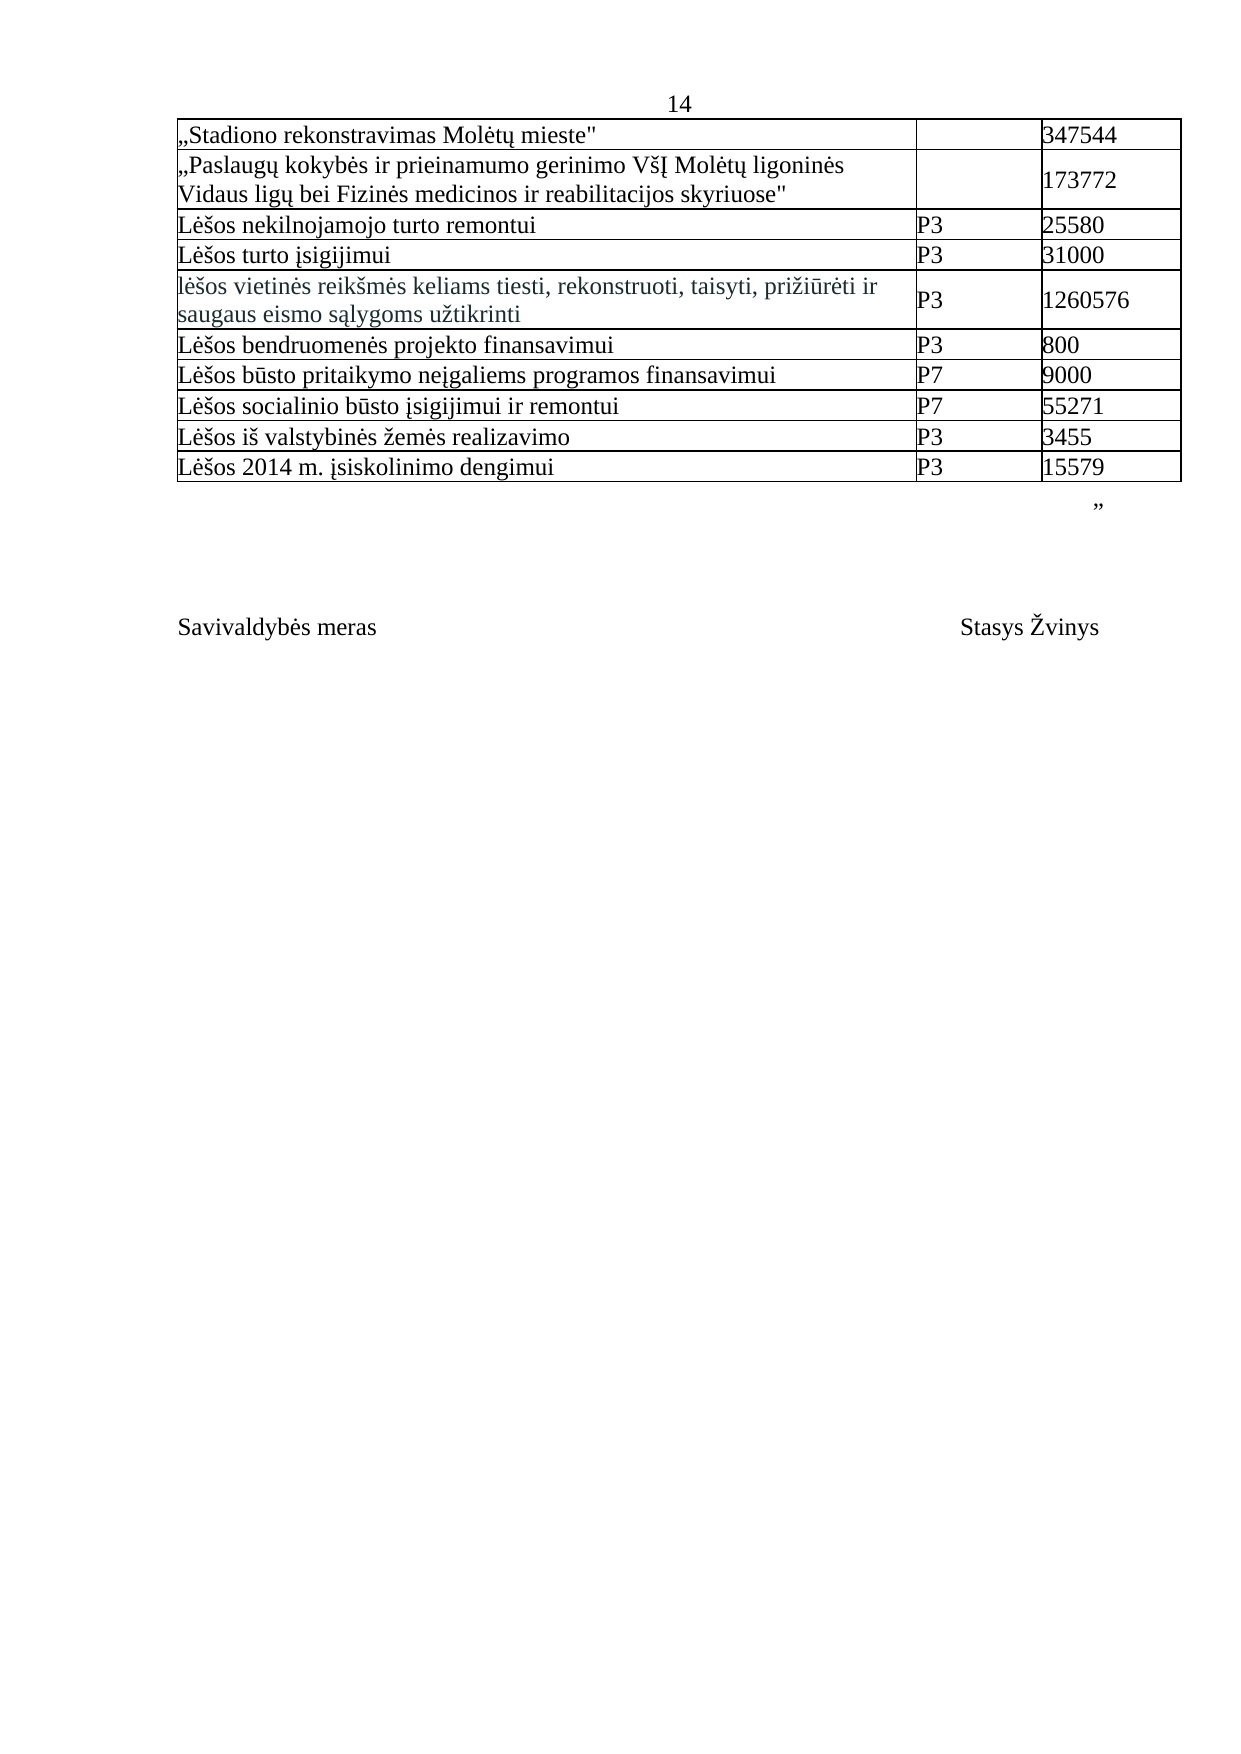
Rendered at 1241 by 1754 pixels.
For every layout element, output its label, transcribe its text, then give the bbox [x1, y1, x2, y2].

table_cell Lėšos nekilnojamojo turto remontui [178, 210, 916, 238]
table_cell [917, 120, 1041, 149]
table_cell P3 [917, 271, 1041, 328]
table_cell 25580 [1043, 210, 1180, 238]
table_cell P3 [917, 240, 1041, 269]
table_cell 15579 [1043, 452, 1180, 481]
table_cell Lėšos būsto pritaikymo neįgaliems programos finansavimui [178, 360, 916, 389]
text Savivaldybės meras Stasys Žvinys [177, 612, 1181, 641]
table_cell Lėšos socialinio būsto įsigijimui ir remontui [178, 391, 916, 420]
table_cell [917, 150, 1041, 208]
table_cell 1260576 [1043, 271, 1180, 328]
table_cell P3 [917, 210, 1041, 238]
table_cell P3 [917, 330, 1041, 359]
table_cell „Paslaugų kokybės ir prieinamumo gerinimo VšĮ Molėtų ligoninės Vidaus ligų bei Fizinės medicinos ir reabilitacijos skyriuose" [178, 150, 916, 208]
table_cell Lėšos bendruomenės projekto finansavimui [178, 330, 916, 359]
text „ [177, 483, 1181, 511]
table_cell 347544 [1043, 120, 1180, 149]
table_cell 800 [1043, 330, 1180, 359]
table_cell P3 [917, 421, 1041, 450]
table_cell 31000 [1043, 240, 1180, 269]
table_cell „Stadiono rekonstravimas Molėtų mieste" [178, 120, 916, 149]
table_cell Lėšos 2014 m. įsiskolinimo dengimui [178, 452, 916, 481]
table_cell Lėšos turto įsigijimui [178, 240, 916, 269]
table_cell P7 [917, 391, 1041, 420]
table_cell lėšos vietinės reikšmės keliams tiesti, rekonstruoti, taisyti, prižiūrėti ir saugaus eismo sąlygoms užtikrinti [178, 271, 916, 328]
table_cell P7 [917, 360, 1041, 389]
table_cell 9000 [1043, 360, 1180, 389]
table_cell 3455 [1043, 421, 1180, 450]
table_cell 55271 [1043, 391, 1180, 420]
table_cell P3 [917, 452, 1041, 481]
table_cell 173772 [1043, 150, 1180, 208]
table_cell Lėšos iš valstybinės žemės realizavimo [178, 421, 916, 450]
